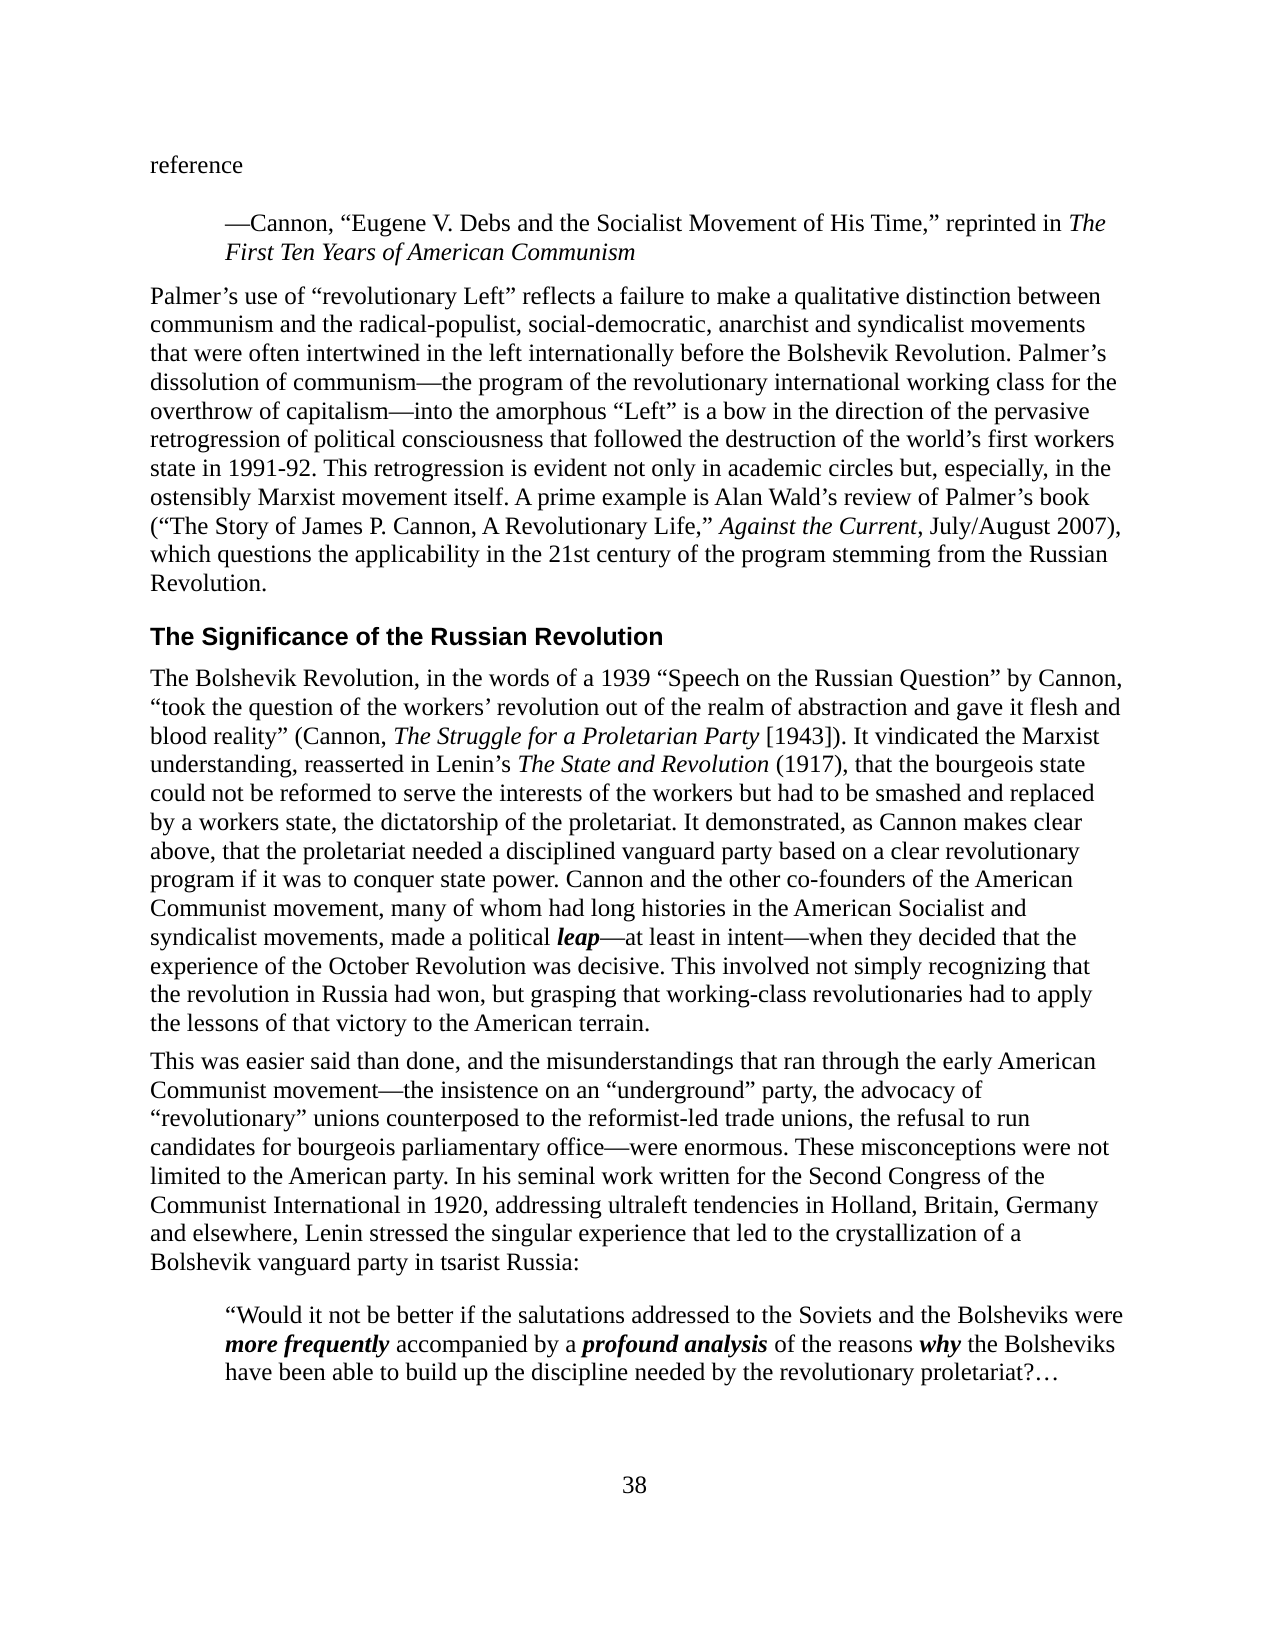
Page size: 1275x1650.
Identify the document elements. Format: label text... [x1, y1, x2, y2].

text This was easier said than done, and the misunderstandings that ran through the early American Communist movement—the insistence on an “underground” party, the advocacy of “revolutionary” unions counterposed to the reformist-led trade unions, the refusal to run candidates for bourgeois parliamentary office—were enormous. These misconceptions were not limited to the American party. In his seminal work written for the Second Congress of the Communist International in 1920, addressing ultraleft tendencies in Holland, Britain, Germany and elsewhere, Lenin stressed the singular experience that led to the crystallization of a Bolshevik vanguard party in tsarist Russia: [150, 1046, 1125, 1276]
subtitle The Significance of the Russian Revolution [150, 622, 1125, 651]
text The Bolshevik Revolution, in the words of a 1939 “Speech on the Russian Question” by Cannon, “took the question of the workers’ revolution out of the realm of abstraction and gave it flesh and blood reality” (Cannon, The Struggle for a Proletarian Party [1943]). It vindicated the Marxist understanding, reasserted in Lenin’s The State and Revolution (1917), that the bourgeois state could not be reformed to serve the interests of the workers but had to be smashed and replaced by a workers state, the dictatorship of the proletariat. It demonstrated, as Cannon makes clear above, that the proletariat needed a disciplined vanguard party based on a clear revolutionary program if it was to conquer state power. Cannon and the other co-founders of the American Communist movement, many of whom had long histories in the American Socialist and syndicalist movements, made a political leap—at least in intent—when they decided that the experience of the October Revolution was decisive. This involved not simply recognizing that the revolution in Russia had won, but grasping that working-class revolutionaries had to apply the lessons of that victory to the American terrain. [150, 663, 1125, 1037]
text —Cannon, “Eugene V. Debs and the Socialist Movement of His Time,” reprinted in The First Ten Years of American Communism [225, 208, 1125, 266]
text “Would it not be better if the salutations addressed to the Soviets and the Bolsheviks were more frequently accompanied by a profound analysis of the reasons why the Bolsheviks have been able to build up the discipline needed by the revolutionary proletariat?… [225, 1300, 1125, 1386]
text Palmer’s use of “revolutionary Left” reflects a failure to make a qualitative distinction between communism and the radical-populist, social-democratic, anarchist and syndicalist movements that were often intertwined in the left internationally before the Bolshevik Revolution. Palmer’s dissolution of communism—the program of the revolutionary international working class for the overthrow of capitalism—into the amorphous “Left” is a bow in the direction of the pervasive retrogression of political consciousness that followed the destruction of the world’s first workers state in 1991-92. This retrogression is evident not only in academic circles but, especially, in the ostensibly Marxist movement itself. A prime example is Alan Wald’s review of Palmer’s book (“The Story of James P. Cannon, A Revolutionary Life,” Against the Current, July/August 2007), which questions the applicability in the 21st century of the program stemming from the Russian Revolution. [150, 281, 1125, 597]
